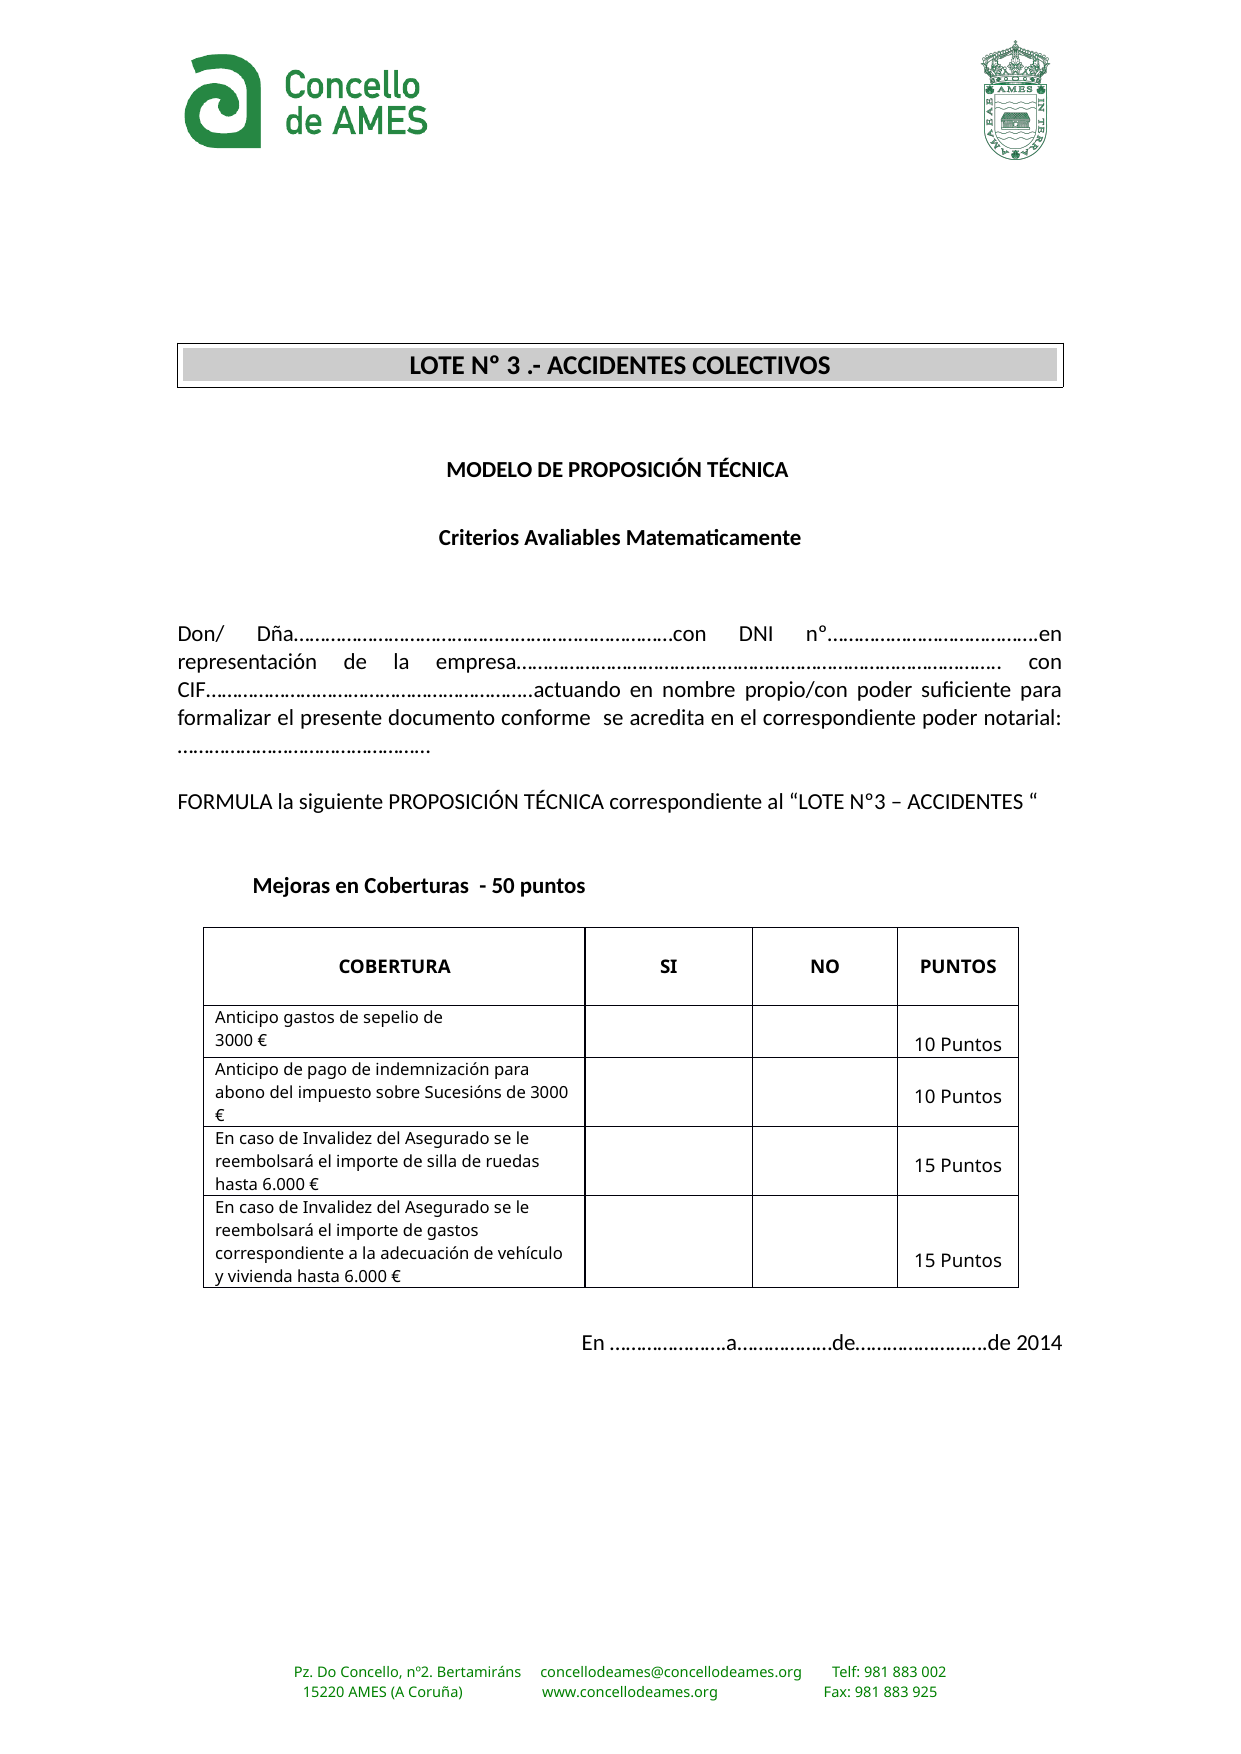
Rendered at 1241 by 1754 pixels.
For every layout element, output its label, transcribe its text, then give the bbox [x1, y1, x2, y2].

text Mejoras en Coberturas - 50 puntos [252, 871, 1063, 899]
table_cell 10 Puntos [898, 1058, 1018, 1126]
table_header NO [753, 928, 897, 1005]
table_cell 10 Puntos [898, 1006, 1018, 1057]
table_header COBERTURA [204, 928, 584, 1005]
table_cell [753, 1127, 897, 1195]
text Don/ Dña………………………………………………………………con DNI nº………………………………….en representación de la empresa……………………………………………………………………………….. con CIF……………………………………………………..actuando en nombre propio/con poder suficiente para formalizar el presente documento conforme se acredita en el correspondiente poder notarial:………………………………………… [177, 619, 1063, 759]
table_cell Anticipo de pago de indemnización para abono del impuesto sobre Sucesións de 3000 € [204, 1058, 584, 1126]
table_cell [586, 1196, 752, 1287]
text Criterios Avaliables Matematicamente [177, 523, 1063, 551]
table_cell Anticipo gastos de sepelio de 3000 € [204, 1006, 584, 1057]
text En ………………….a………………de…………………….de 2014 [177, 1328, 1063, 1356]
text FORMULA la siguiente PROPOSICIÓN TÉCNICA correspondiente al “LOTE Nº3 – ACCIDENTES “ [177, 787, 1063, 815]
table_cell En caso de Invalidez del Asegurado se le reembolsará el importe de gastos correspondiente a la adecuación de vehículo y vivienda hasta 6.000 € [204, 1196, 584, 1287]
table_header SI [586, 928, 752, 1005]
picture [172, 38, 449, 165]
table_cell [586, 1058, 752, 1126]
table_cell En caso de Invalidez del Asegurado se le reembolsará el importe de silla de ruedas hasta 6.000 € [204, 1127, 584, 1195]
picture [969, 34, 1062, 166]
table_cell [586, 1006, 752, 1057]
table_cell [753, 1058, 897, 1126]
table_cell 15 Puntos [898, 1127, 1018, 1195]
table_cell [753, 1196, 897, 1287]
table_cell 15 Puntos [898, 1196, 1018, 1287]
text MODELO DE PROPOSICIÓN TÉCNICA [177, 455, 1063, 483]
table_header LOTE Nº 3 .- ACCIDENTES COLECTIVOS [178, 344, 1063, 387]
table_header PUNTOS [898, 928, 1018, 1005]
table_cell [753, 1006, 897, 1057]
table_cell [586, 1127, 752, 1195]
